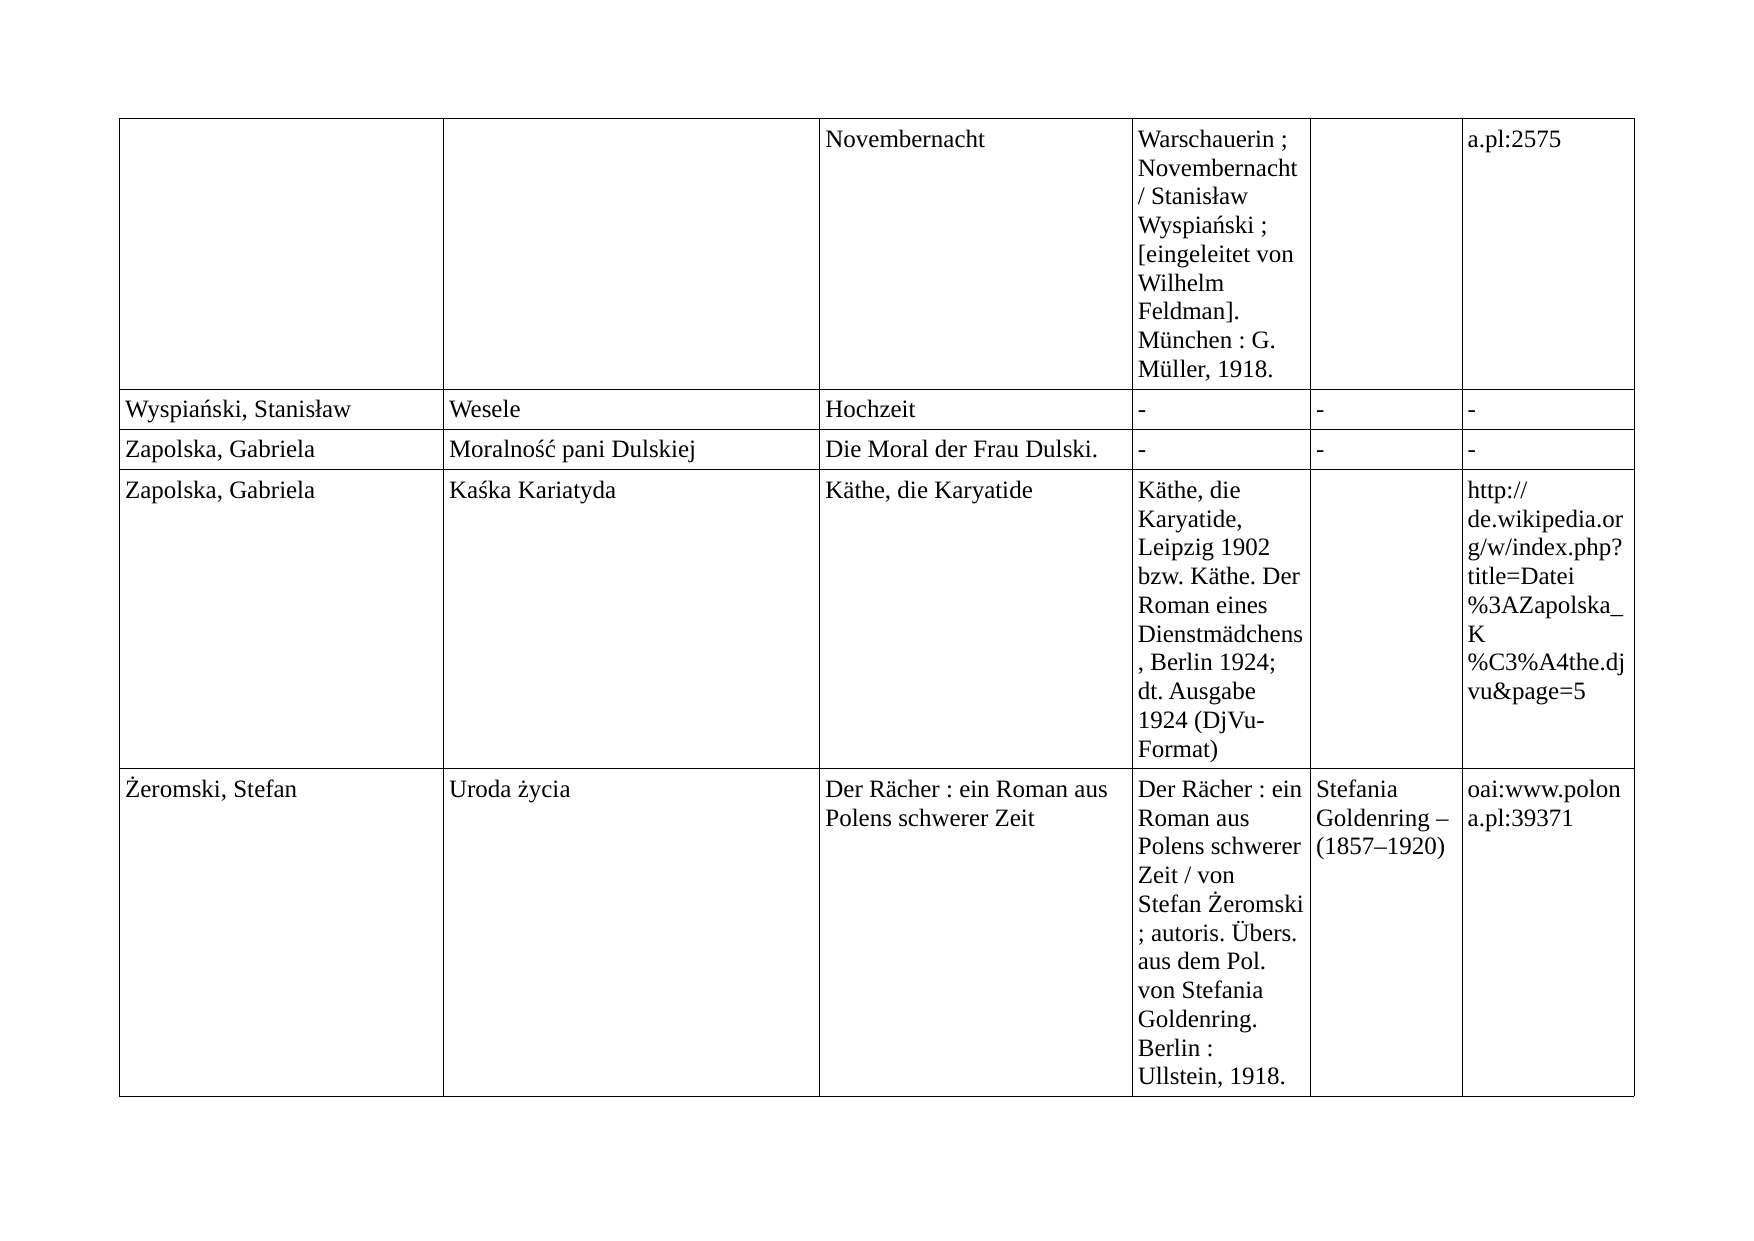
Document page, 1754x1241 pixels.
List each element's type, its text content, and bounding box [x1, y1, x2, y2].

table_cell - [1463, 390, 1634, 429]
table_cell Die Moral der Frau Dulski. [820, 430, 1132, 469]
table_cell - [1133, 390, 1310, 429]
table_cell Warschauerin ; Novembernacht / Stanisław Wyspiański ; [eingeleitet von Wilhelm Feldman]. München : G. Müller, 1918. [1133, 119, 1310, 388]
table_cell Der Rächer : ein Roman aus Polens schwerer Zeit / von Stefan Żeromski ; autoris. Übers. aus dem Pol. von Stefania Goldenring. Berlin : Ullstein, 1918. [1133, 769, 1310, 1096]
table_cell [120, 119, 443, 388]
table_cell [1311, 119, 1462, 388]
table_cell Moralność pani Dulskiej [444, 430, 819, 469]
table_cell Käthe, die Karyatide, Leipzig 1902 bzw. Käthe. Der Roman eines Dienstmädchens, Berlin 1924; dt. Ausgabe 1924 (DjVu-Format) [1133, 470, 1310, 768]
table_cell [444, 119, 819, 388]
table_cell Käthe, die Karyatide [820, 470, 1132, 768]
table_cell - [1311, 390, 1462, 429]
table_cell oai:www.polona.pl:39371 [1463, 769, 1634, 1096]
table_cell Zapolska, Gabriela [120, 430, 443, 469]
table_cell Kaśka Kariatyda [444, 470, 819, 768]
table_cell Hochzeit [820, 390, 1132, 429]
table_cell Stefania Goldenring – (1857–1920) [1311, 769, 1462, 1096]
table_cell [1311, 470, 1462, 768]
table_cell Novembernacht [820, 119, 1132, 388]
table_cell Zapolska, Gabriela [120, 470, 443, 768]
table_cell a.pl:2575 [1463, 119, 1634, 388]
table_cell http://de.wikipedia.org/w/index.php?title=Datei%3AZapolska_K%C3%A4the.djvu&page=5 [1463, 470, 1634, 768]
table_cell - [1463, 430, 1634, 469]
table_cell Żeromski, Stefan [120, 769, 443, 1096]
table_cell - [1133, 430, 1310, 469]
table_cell Wyspiański, Stanisław [120, 390, 443, 429]
table_cell Uroda życia [444, 769, 819, 1096]
table_cell Wesele [444, 390, 819, 429]
table_cell Der Rächer : ein Roman aus Polens schwerer Zeit [820, 769, 1132, 1096]
table_cell - [1311, 430, 1462, 469]
